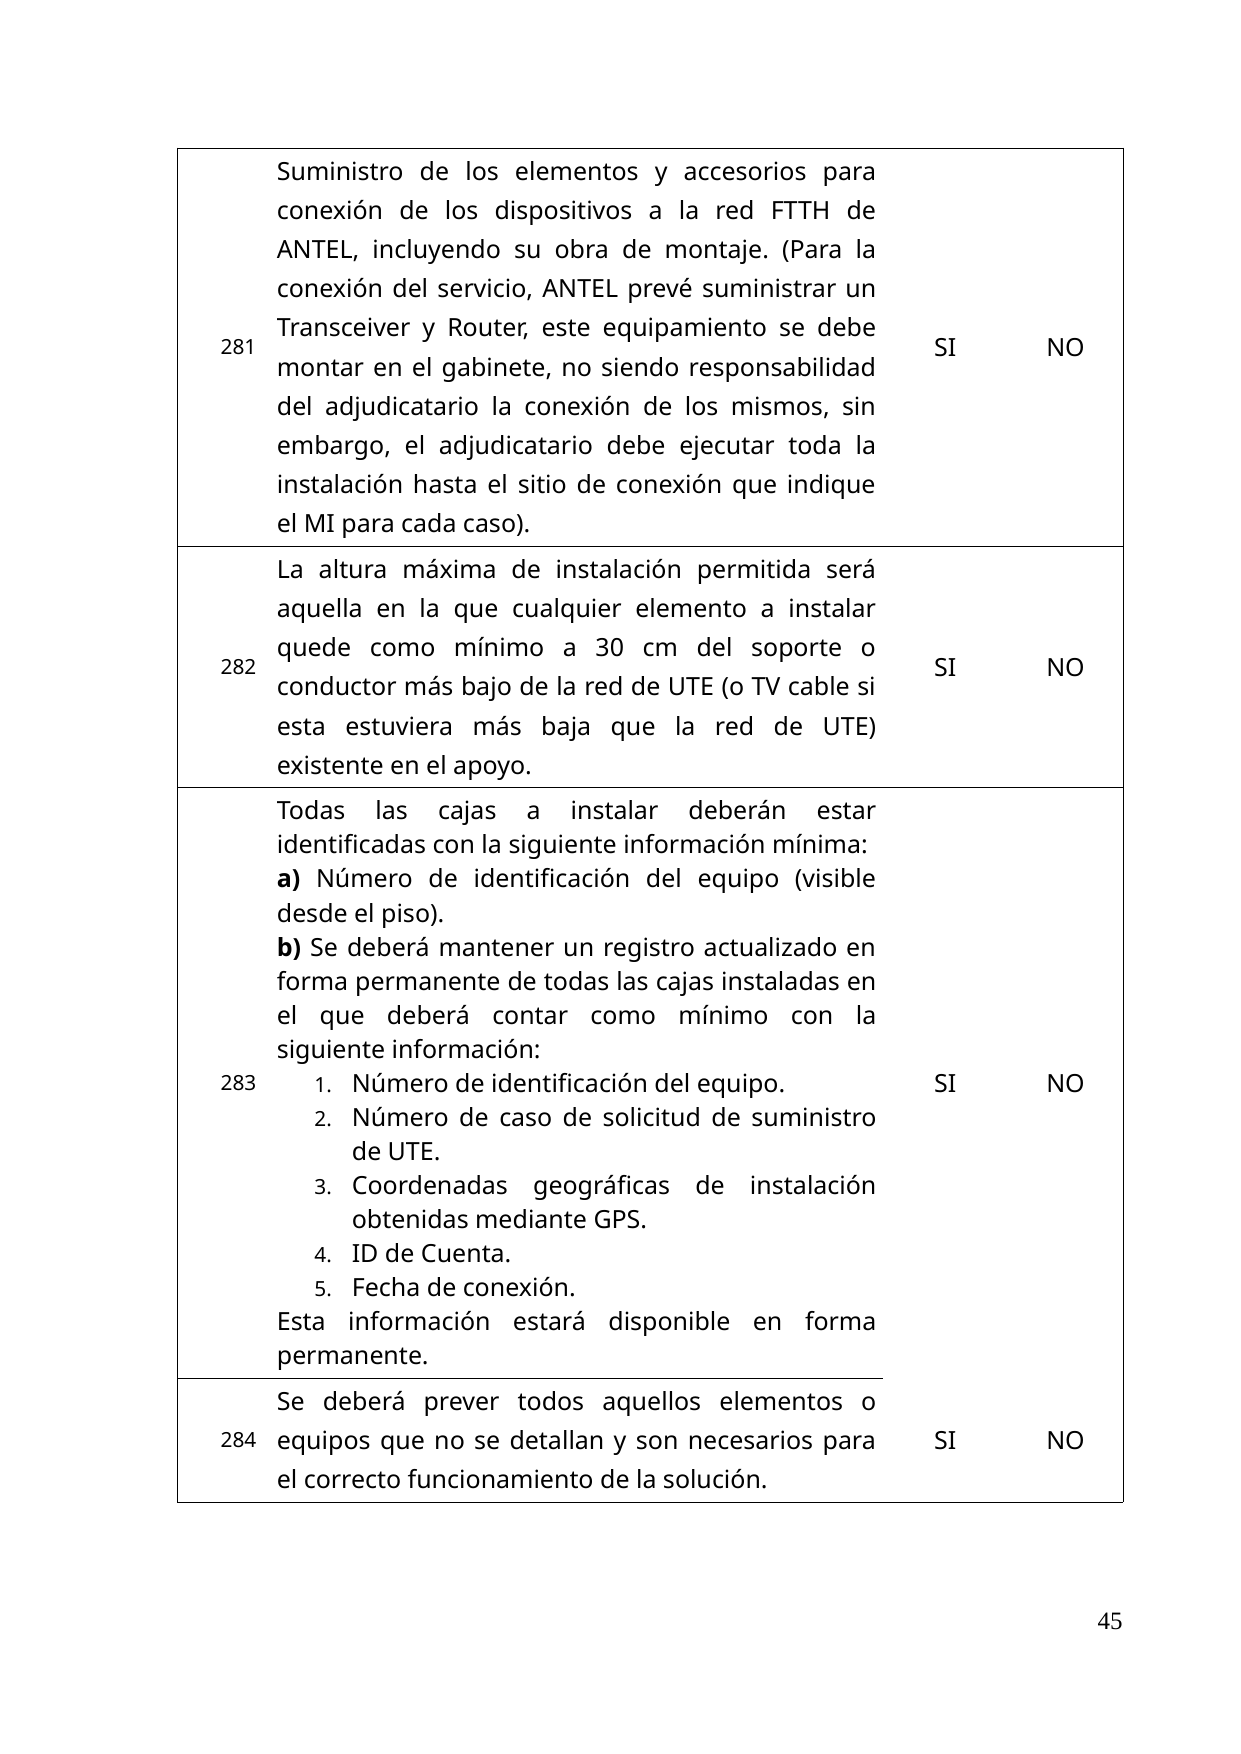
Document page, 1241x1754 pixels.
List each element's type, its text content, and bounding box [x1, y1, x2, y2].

table_cell [178, 1379, 271, 1502]
table_cell Todas las cajas a instalar deberán estar identificadas con la siguiente información mínima: a) Número de identificación del equipo (visible desde el piso). b) Se deberá mantener un registro actualizado en forma permanente de todas las cajas instaladas en el que deberá contar como mínimo con la siguiente información: Número de identificación del equipo. Número de caso de solicitud de suministro de UTE. Coordenadas geográficas de instalación obtenidas mediante GPS. ID de Cuenta. Fecha de conexión. Esta información estará disponible en forma permanente. [271, 788, 882, 1378]
table_cell SI [883, 547, 1007, 787]
table_cell [178, 788, 271, 1378]
table_cell SI [883, 1378, 1007, 1502]
table_cell NO [1008, 149, 1123, 546]
table_cell NO [1008, 547, 1123, 787]
table_cell [178, 547, 271, 787]
table_cell NO [1008, 1378, 1123, 1502]
table_cell NO [1008, 788, 1123, 1378]
table_cell Se deberá prever todos aquellos elementos o equipos que no se detallan y son necesarios para el correcto funcionamiento de la solución. [271, 1379, 882, 1502]
table_cell La altura máxima de instalación permitida será aquella en la que cualquier elemento a instalar quede como mínimo a 30 cm del soporte o conductor más bajo de la red de UTE (o TV cable si esta estuviera más baja que la red de UTE) existente en el apoyo. [271, 547, 882, 787]
table_cell SI [883, 149, 1007, 546]
table_cell Suministro de los elementos y accesorios para conexión de los dispositivos a la red FTTH de ANTEL, incluyendo su obra de montaje. (Para la conexión del servicio, ANTEL prevé suministrar un Transceiver y Router, este equipamiento se debe montar en el gabinete, no siendo responsabilidad del adjudicatario la conexión de los mismos, sin embargo, el adjudicatario debe ejecutar toda la instalación hasta el sitio de conexión que indique el MI para cada caso). [271, 149, 882, 546]
table_cell [178, 149, 271, 546]
table_cell SI [883, 788, 1007, 1378]
